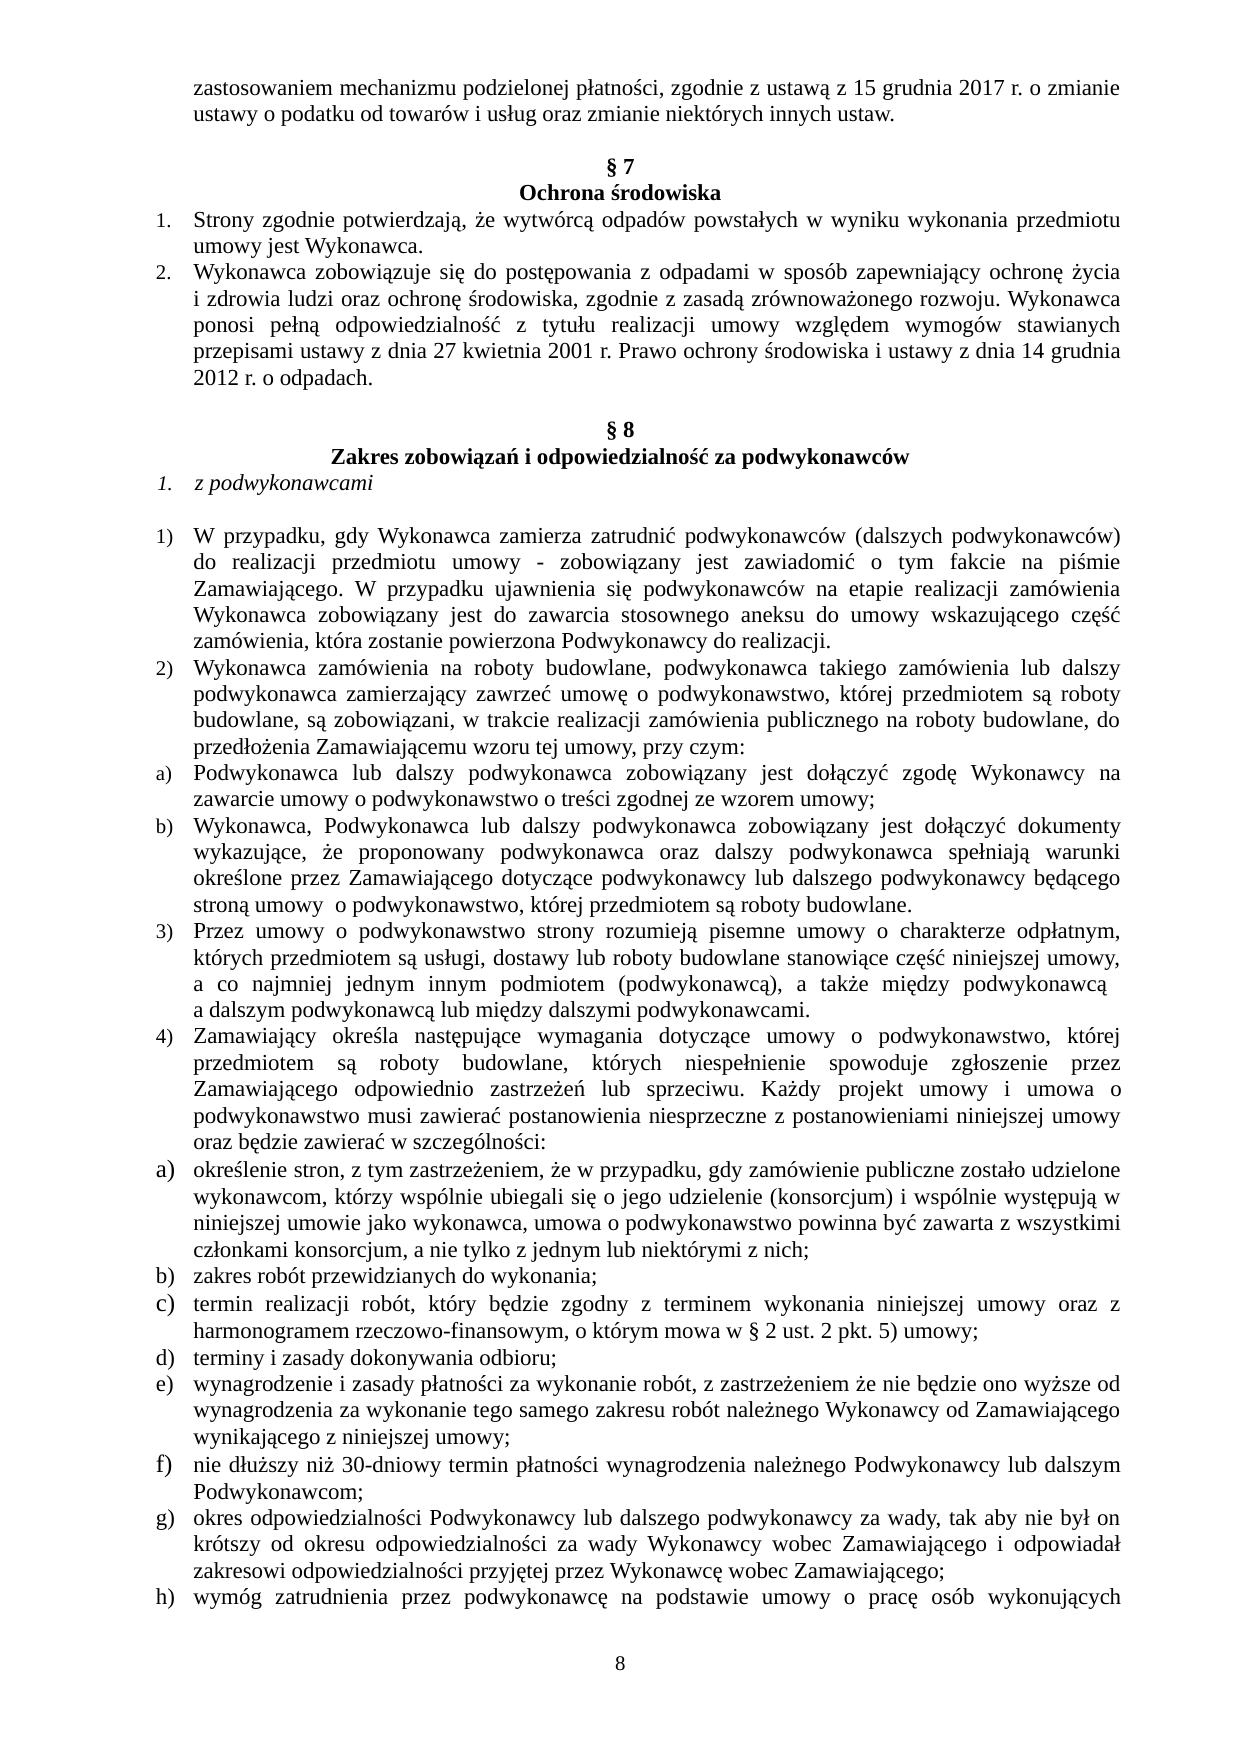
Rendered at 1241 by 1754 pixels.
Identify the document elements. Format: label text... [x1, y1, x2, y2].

text Zakres zobowiązań i odpowiedzialność za podwykonawców [118, 443, 1122, 469]
list Wykonawca zamówienia na roboty budowlane, podwykonawca takiego zamówienia lub dalszy podwykonawca zamierzający zawrzeć umowę o podwykonawstwo, której przedmiotem są roboty budowlane, są zobowiązani, w trakcie realizacji zamówienia publicznego na roboty budowlane, do przedłożenia Zamawiającemu wzoru tej umowy, przy czym: [156, 654, 1122, 759]
list wymóg zatrudnienia przez podwykonawcę na podstawie umowy o pracę osób wykonujących [156, 1583, 1122, 1609]
list określenie stron, z tym zastrzeżeniem, że w przypadku, gdy zamówienie publiczne zostało udzielone wykonawcom, którzy wspólnie ubiegali się o jego udzielenie (konsorcjum) i wspólnie występują w niniejszej umowie jako wykonawca, umowa o podwykonawstwo powinna być zawarta z wszystkimi członkami konsorcjum, a nie tylko z jednym lub niektórymi z nich; [156, 1154, 1122, 1262]
list Strony zgodnie potwierdzają, że wytwórcą odpadów powstałych w wyniku wykonania przedmiotu umowy jest Wykonawca. [156, 206, 1122, 258]
list okres odpowiedzialności Podwykonawcy lub dalszego podwykonawcy za wady, tak aby nie był on krótszy od okresu odpowiedzialności za wady Wykonawcy wobec Zamawiającego i odpowiadał zakresowi odpowiedzialności przyjętej przez Wykonawcę wobec Zamawiającego; [156, 1504, 1122, 1583]
list termin realizacji robót, który będzie zgodny z terminem wykonania niniejszej umowy oraz z harmonogramem rzeczowo-finansowym, o którym mowa w § 2 ust. 2 pkt. 5) umowy; [156, 1288, 1122, 1344]
text § 7 [118, 153, 1122, 179]
list Wykonawca, Podwykonawca lub dalszy podwykonawca zobowiązany jest dołączyć dokumenty wykazujące, że proponowany podwykonawca oraz dalszy podwykonawca spełniają warunki określone przez Zamawiającego dotyczące podwykonawcy lub dalszego podwykonawcy będącego stroną umowy o podwykonawstwo, której przedmiotem są roboty budowlane. [156, 812, 1122, 917]
list wynagrodzenie i zasady płatności za wykonanie robót, z zastrzeżeniem że nie będzie ono wyższe od wynagrodzenia za wykonanie tego samego zakresu robót należnego Wykonawcy od Zamawiającego wynikającego z niniejszej umowy; [156, 1370, 1122, 1449]
list zastosowaniem mechanizmu podzielonej płatności, zgodnie z ustawą z 15 grudnia 2017 r. o zmianie ustawy o podatku od towarów i usług oraz zmianie niektórych innych ustaw. [156, 74, 1122, 127]
list zakres robót przewidzianych do wykonania; [156, 1262, 1122, 1288]
text Ochrona środowiska [118, 179, 1122, 206]
list Podwykonawca lub dalszy podwykonawca zobowiązany jest dołączyć zgodę Wykonawcy na zawarcie umowy o podwykonawstwo o treści zgodnej ze wzorem umowy; [156, 759, 1122, 812]
list Wykonawca zobowiązuje się do postępowania z odpadami w sposób zapewniający ochronę życia i zdrowia ludzi oraz ochronę środowiska, zgodnie z zasadą zrównoważonego rozwoju. Wykonawca ponosi pełną odpowiedzialność z tytułu realizacji umowy względem wymogów stawianych przepisami ustawy z dnia 27 kwietnia 2001 r. Prawo ochrony środowiska i ustawy z dnia 14 grudnia 2012 r. o odpadach. [156, 258, 1122, 390]
list terminy i zasady dokonywania odbioru; [156, 1344, 1122, 1370]
list nie dłuższy niż 30-dniowy termin płatności wynagrodzenia należnego Podwykonawcy lub dalszym Podwykonawcom; [156, 1449, 1122, 1504]
text § 8 [118, 416, 1122, 443]
list Zamawiający określa następujące wymagania dotyczące umowy o podwykonawstwo, której przedmiotem są roboty budowlane, których niespełnienie spowoduje zgłoszenie przez Zamawiającego odpowiednio zastrzeżeń lub sprzeciwu. Każdy projekt umowy i umowa o podwykonawstwo musi zawierać postanowienia niesprzeczne z postanowieniami niniejszej umowy oraz będzie zawierać w szczególności: [156, 1023, 1122, 1154]
list z podwykonawcami [157, 469, 1122, 496]
list W przypadku, gdy Wykonawca zamierza zatrudnić podwykonawców (dalszych podwykonawców) do realizacji przedmiotu umowy - zobowiązany jest zawiadomić o tym fakcie na piśmie Zamawiającego. W przypadku ujawnienia się podwykonawców na etapie realizacji zamówienia Wykonawca zobowiązany jest do zawarcia stosownego aneksu do umowy wskazującego część zamówienia, która zostanie powierzona Podwykonawcy do realizacji. [156, 522, 1122, 654]
list Przez umowy o podwykonawstwo strony rozumieją pisemne umowy o charakterze odpłatnym, których przedmiotem są usługi, dostawy lub roboty budowlane stanowiące część niniejszej umowy, a co najmniej jednym innym podmiotem (podwykonawcą), a także między podwykonawcą a dalszym podwykonawcą lub między dalszymi podwykonawcami. [156, 917, 1122, 1023]
